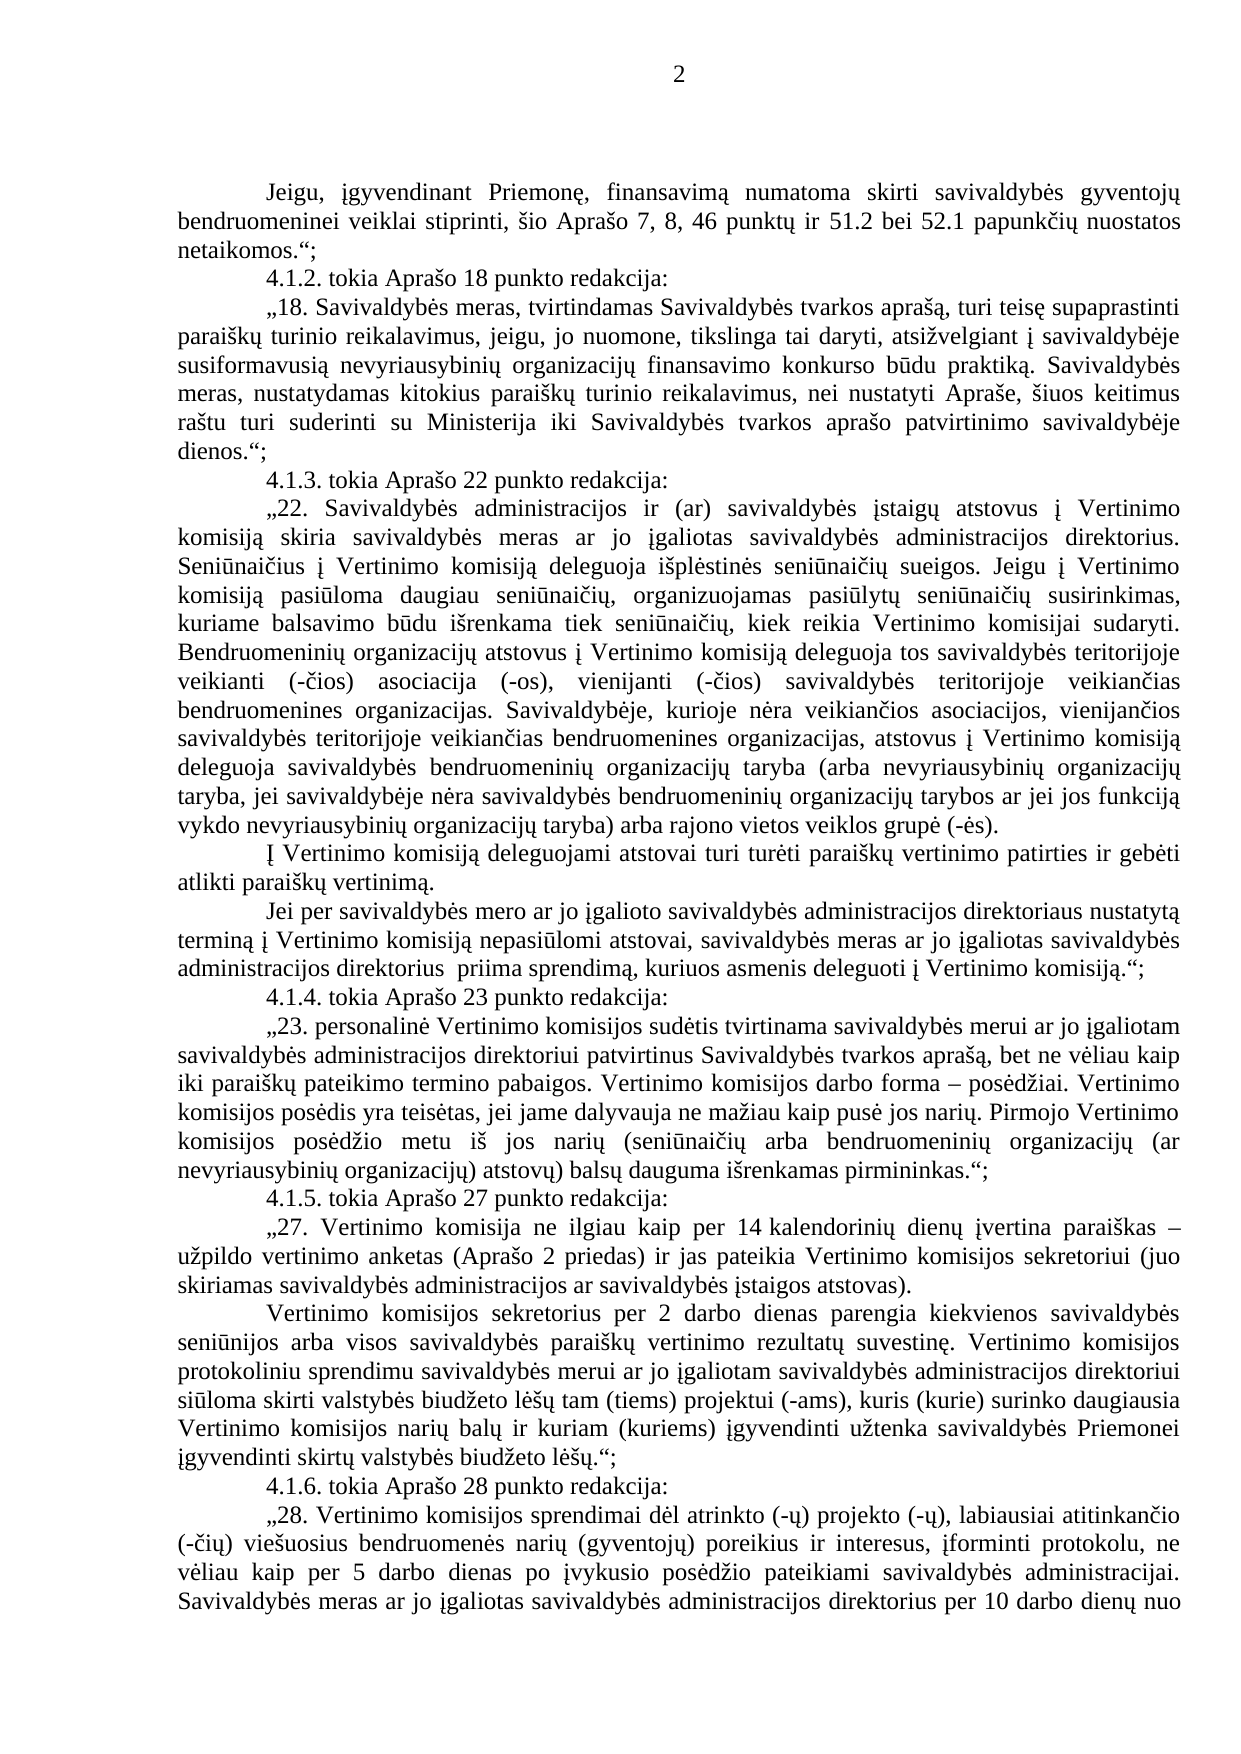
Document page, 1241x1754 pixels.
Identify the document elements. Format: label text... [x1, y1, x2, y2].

text 4.1.5. tokia Aprašo 27 punkto redakcija: [177, 1183, 1181, 1212]
text „27. Vertinimo komisija ne ilgiau kaip per 14 kalendorinių dienų įvertina paraiškas – užpildo vertinimo anketas (Aprašo 2 priedas) ir jas pateikia Vertinimo komisijos sekretoriui (juo skiriamas savivaldybės administracijos ar savivaldybės įstaigos atstovas). [177, 1212, 1181, 1298]
text Jei per savivaldybės mero ar jo įgalioto savivaldybės administracijos direktoriaus nustatytą terminą į Vertinimo komisiją nepasiūlomi atstovai, savivaldybės meras ar jo įgaliotas savivaldybės administracijos direktorius priima sprendimą, kuriuos asmenis deleguoti į Vertinimo komisiją.“; [177, 896, 1181, 982]
text 4.1.3. tokia Aprašo 22 punkto redakcija: [177, 465, 1181, 493]
text „22. Savivaldybės administracijos ir (ar) savivaldybės įstaigų atstovus į Vertinimo komisiją skiria savivaldybės meras ar jo įgaliotas savivaldybės administracijos direktorius. Seniūnaičius į Vertinimo komisiją deleguoja išplėstinės seniūnaičių sueigos. Jeigu į Vertinimo komisiją pasiūloma daugiau seniūnaičių, organizuojamas pasiūlytų seniūnaičių susirinkimas, kuriame balsavimo būdu išrenkama tiek seniūnaičių, kiek reikia Vertinimo komisijai sudaryti. Bendruomeninių organizacijų atstovus į Vertinimo komisiją deleguoja tos savivaldybės teritorijoje veikianti (-čios) asociacija (-os), vienijanti (-čios) savivaldybės teritorijoje veikiančias bendruomenines organizacijas. Savivaldybėje, kurioje nėra veikiančios asociacijos, vienijančios savivaldybės teritorijoje veikiančias bendruomenines organizacijas, atstovus į Vertinimo komisiją deleguoja savivaldybės bendruomeninių organizacijų taryba (arba nevyriausybinių organizacijų taryba, jei savivaldybėje nėra savivaldybės bendruomeninių organizacijų tarybos ar jei jos funkciją vykdo nevyriausybinių organizacijų taryba) arba rajono vietos veiklos grupė (-ės). [177, 493, 1181, 838]
text „23. personalinė Vertinimo komisijos sudėtis tvirtinama savivaldybės merui ar jo įgaliotam savivaldybės administracijos direktoriui patvirtinus Savivaldybės tvarkos aprašą, bet ne vėliau kaip iki paraiškų pateikimo termino pabaigos. Vertinimo komisijos darbo forma – posėdžiai. Vertinimo komisijos posėdis yra teisėtas, jei jame dalyvauja ne mažiau kaip pusė jos narių. Pirmojo Vertinimo komisijos posėdžio metu iš jos narių (seniūnaičių arba bendruomeninių organizacijų (ar nevyriausybinių organizacijų) atstovų) balsų dauguma išrenkamas pirmininkas.“; [177, 1011, 1181, 1183]
text Jeigu, įgyvendinant Priemonę, finansavimą numatoma skirti savivaldybės gyventojų bendruomeninei veiklai stiprinti, šio Aprašo 7, 8, 46 punktų ir 51.2 bei 52.1 papunkčių nuostatos netaikomos.“; [177, 177, 1181, 263]
text Į Vertinimo komisiją deleguojami atstovai turi turėti paraiškų vertinimo patirties ir gebėti atlikti paraiškų vertinimą. [177, 838, 1181, 896]
text „18. Savivaldybės meras, tvirtindamas Savivaldybės tvarkos aprašą, turi teisę supaprastinti paraiškų turinio reikalavimus, jeigu, jo nuomone, tikslinga tai daryti, atsižvelgiant į savivaldybėje susiformavusią nevyriausybinių organizacijų finansavimo konkurso būdu praktiką. Savivaldybės meras, nustatydamas kitokius paraiškų turinio reikalavimus, nei nustatyti Apraše, šiuos keitimus raštu turi suderinti su Ministerija iki Savivaldybės tvarkos aprašo patvirtinimo savivaldybėje dienos.“; [177, 292, 1181, 465]
text 4.1.6. tokia Aprašo 28 punkto redakcija: [177, 1471, 1181, 1500]
text 4.1.2. tokia Aprašo 18 punkto redakcija: [177, 263, 1181, 292]
text 4.1.4. tokia Aprašo 23 punkto redakcija: [177, 982, 1181, 1011]
text Vertinimo komisijos sekretorius per 2 darbo dienas parengia kiekvienos savivaldybės seniūnijos arba visos savivaldybės paraiškų vertinimo rezultatų suvestinę. Vertinimo komisijos protokoliniu sprendimu savivaldybės merui ar jo įgaliotam savivaldybės administracijos direktoriui siūloma skirti valstybės biudžeto lėšų tam (tiems) projektui (-ams), kuris (kurie) surinko daugiausia Vertinimo komisijos narių balų ir kuriam (kuriems) įgyvendinti užtenka savivaldybės Priemonei įgyvendinti skirtų valstybės biudžeto lėšų.“; [177, 1298, 1181, 1471]
text „28. Vertinimo komisijos sprendimai dėl atrinkto (-ų) projekto (-ų), labiausiai atitinkančio (-čių) viešuosius bendruomenės narių (gyventojų) poreikius ir interesus, įforminti protokolu, ne vėliau kaip per 5 darbo dienas po įvykusio posėdžio pateikiami savivaldybės administracijai. Savivaldybės meras ar jo įgaliotas savivaldybės administracijos direktorius per 10 darbo dienų nuo [177, 1500, 1181, 1615]
